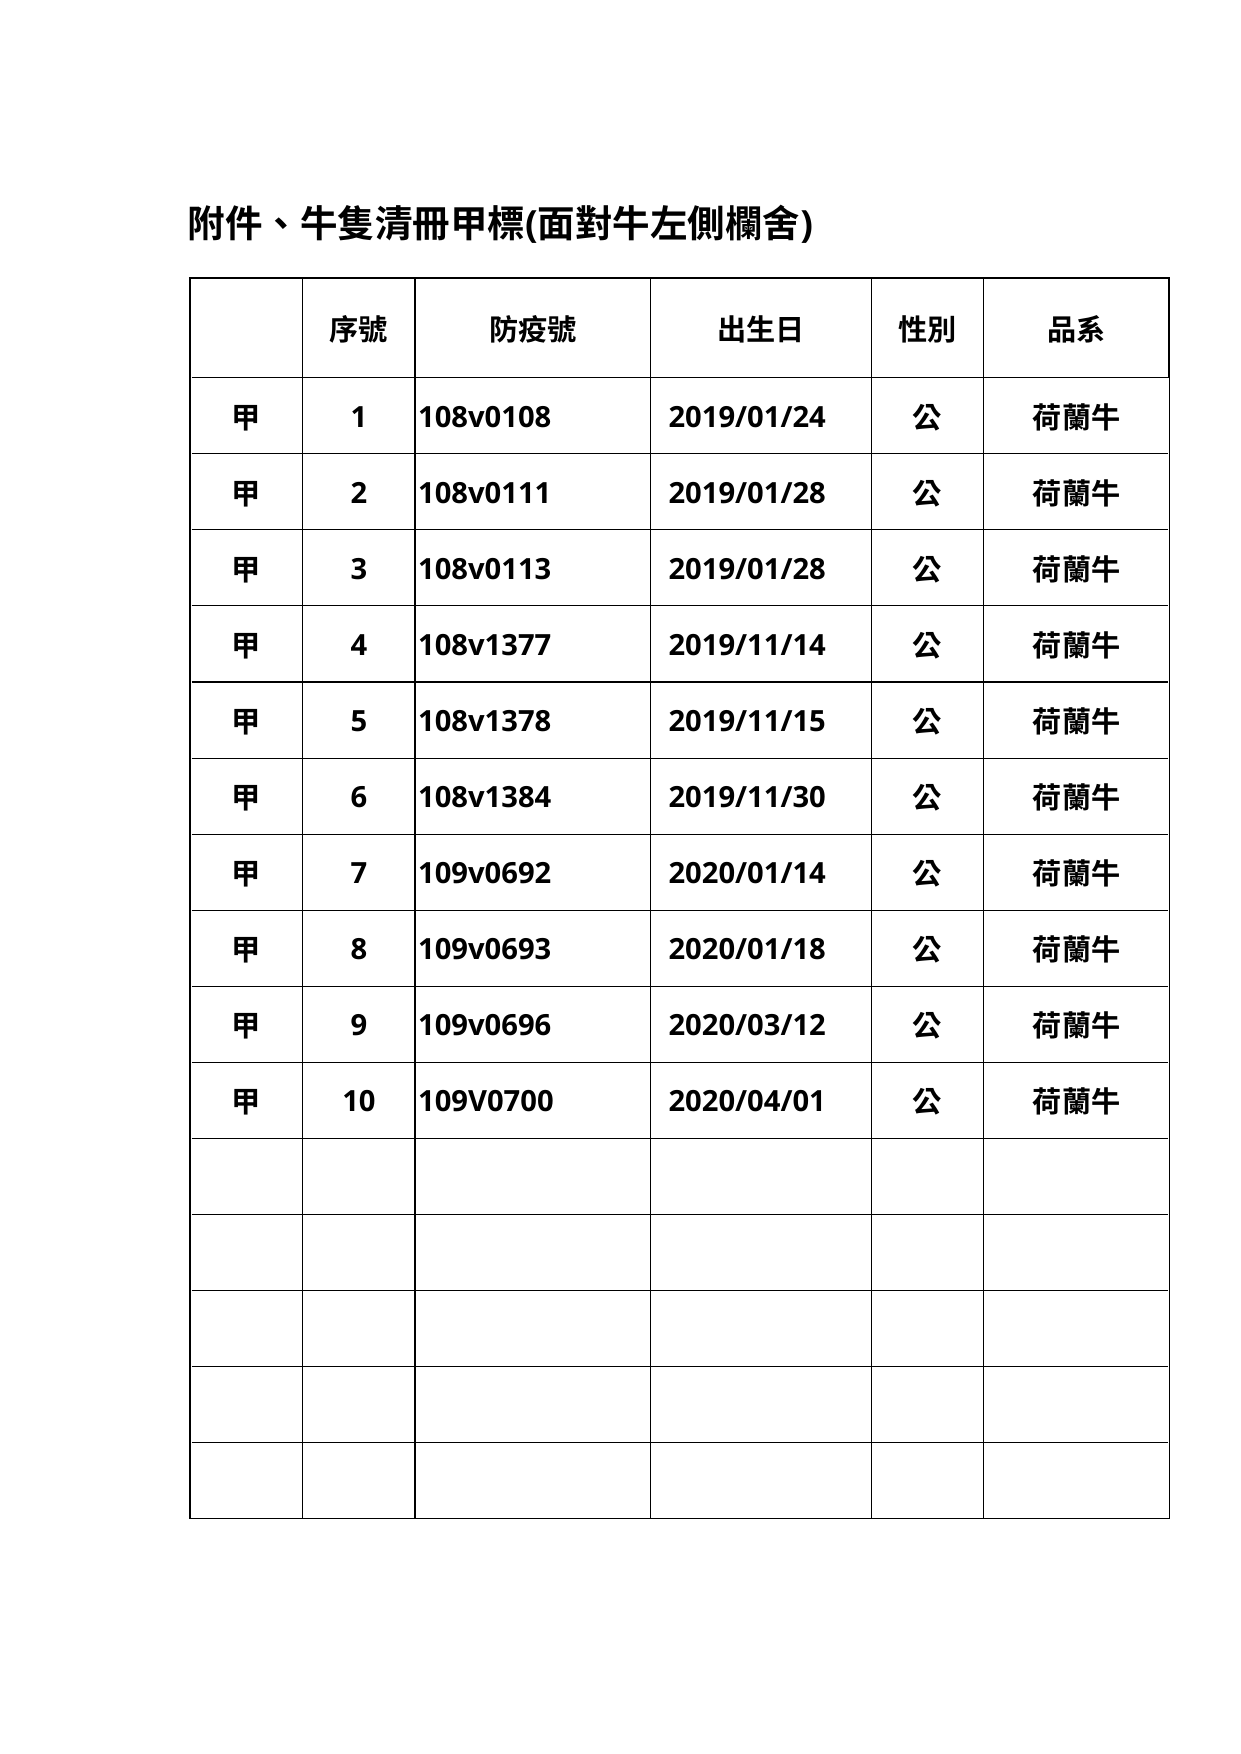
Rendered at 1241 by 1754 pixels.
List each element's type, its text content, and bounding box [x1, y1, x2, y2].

table_cell 甲 [191, 682, 302, 757]
table_cell 荷蘭牛 [984, 986, 1169, 1062]
table_cell [416, 1139, 650, 1214]
table_cell 10 [303, 1063, 414, 1138]
table_cell 108v1384 [416, 759, 650, 833]
table_header 序號 [303, 279, 414, 377]
table_cell [651, 1367, 871, 1442]
table_cell [651, 1139, 871, 1214]
table_cell 荷蘭牛 [984, 681, 1169, 757]
table_cell [872, 1291, 983, 1366]
table_header [191, 279, 302, 377]
table_cell 6 [303, 759, 414, 833]
table_cell [191, 1367, 302, 1442]
table_cell 荷蘭牛 [984, 1062, 1169, 1138]
table_cell 公 [872, 454, 983, 529]
table_cell 荷蘭牛 [984, 453, 1169, 529]
table_cell [303, 1139, 414, 1214]
table_cell 109v0692 [416, 835, 650, 909]
table_cell [191, 1215, 302, 1290]
table_cell 公 [872, 606, 983, 681]
table_cell 108v1378 [416, 683, 650, 757]
table_cell 甲 [191, 454, 302, 529]
table_cell 甲 [191, 1063, 302, 1138]
table_cell 2019/11/30 [651, 759, 871, 833]
table_cell 公 [872, 835, 983, 909]
table_cell [303, 1215, 414, 1290]
table_cell 荷蘭牛 [984, 910, 1169, 986]
table_cell 公 [872, 378, 983, 453]
table_header 出生日 [651, 279, 871, 377]
table_cell 4 [303, 606, 414, 681]
table_cell [416, 1443, 650, 1518]
table_cell 5 [303, 683, 414, 757]
table_cell 8 [303, 911, 414, 986]
table_cell 3 [303, 530, 414, 605]
table_cell [303, 1443, 414, 1518]
table_cell 2 [303, 454, 414, 529]
table_cell [872, 1139, 983, 1214]
table_cell 甲 [191, 530, 302, 605]
table_cell [191, 1139, 302, 1214]
table_cell [984, 1366, 1169, 1442]
table_cell 荷蘭牛 [984, 529, 1169, 605]
table_cell 公 [872, 530, 983, 605]
table_cell 公 [872, 759, 983, 833]
table_cell 荷蘭牛 [984, 605, 1169, 681]
table_cell 2020/01/18 [651, 911, 871, 986]
table_cell [872, 1367, 983, 1442]
table_cell 2019/01/24 [651, 378, 871, 453]
table_cell 7 [303, 835, 414, 909]
table_cell [651, 1443, 871, 1518]
table_cell [303, 1291, 414, 1366]
table_cell 2019/11/14 [651, 606, 871, 681]
table_cell [651, 1215, 871, 1290]
table_cell 108v0111 [416, 454, 650, 529]
table_cell [984, 1138, 1169, 1214]
table_cell 2019/01/28 [651, 530, 871, 605]
table_cell 109v0696 [416, 987, 650, 1062]
table_cell 2019/11/15 [651, 683, 871, 757]
table_cell 1 [303, 378, 414, 453]
table_cell 甲 [191, 378, 302, 453]
table_cell [872, 1443, 983, 1518]
table_cell 2020/03/12 [651, 987, 871, 1062]
table_header 性別 [872, 279, 983, 377]
table_cell [651, 1291, 871, 1366]
table_cell 荷蘭牛 [984, 758, 1169, 833]
table_cell 甲 [191, 759, 302, 833]
table_cell 108v1377 [416, 606, 650, 681]
table_cell [191, 1291, 302, 1366]
table_cell [416, 1291, 650, 1366]
table_cell 甲 [191, 835, 302, 909]
table_cell 2020/04/01 [651, 1063, 871, 1138]
table_cell 甲 [191, 911, 302, 986]
text 附件、牛隻清冊甲標(面對牛左側欄舍) [187, 183, 1053, 258]
table_cell 荷蘭牛 [984, 378, 1169, 453]
table_cell [984, 1214, 1169, 1290]
table_cell 公 [872, 683, 983, 757]
table_cell 甲 [191, 606, 302, 681]
table_cell 2020/01/14 [651, 835, 871, 909]
table_cell [191, 1443, 302, 1518]
table_cell 9 [303, 987, 414, 1062]
table_cell 甲 [191, 987, 302, 1062]
table_cell [872, 1215, 983, 1290]
table_cell 公 [872, 987, 983, 1062]
table_cell 公 [872, 911, 983, 986]
table_cell 108v0108 [416, 378, 650, 453]
table_cell [984, 1442, 1169, 1518]
table_header 防疫號 [416, 279, 650, 377]
table_cell [303, 1367, 414, 1442]
table_cell [416, 1215, 650, 1290]
table_cell 109V0700 [416, 1063, 650, 1138]
table_cell [984, 1290, 1169, 1366]
table_cell 2019/01/28 [651, 454, 871, 529]
table_cell 109v0693 [416, 911, 650, 986]
table_cell [416, 1367, 650, 1442]
table_cell 公 [872, 1063, 983, 1138]
table_cell 108v0113 [416, 530, 650, 605]
table_header 品系 [984, 279, 1168, 377]
table_cell 荷蘭牛 [984, 834, 1169, 909]
